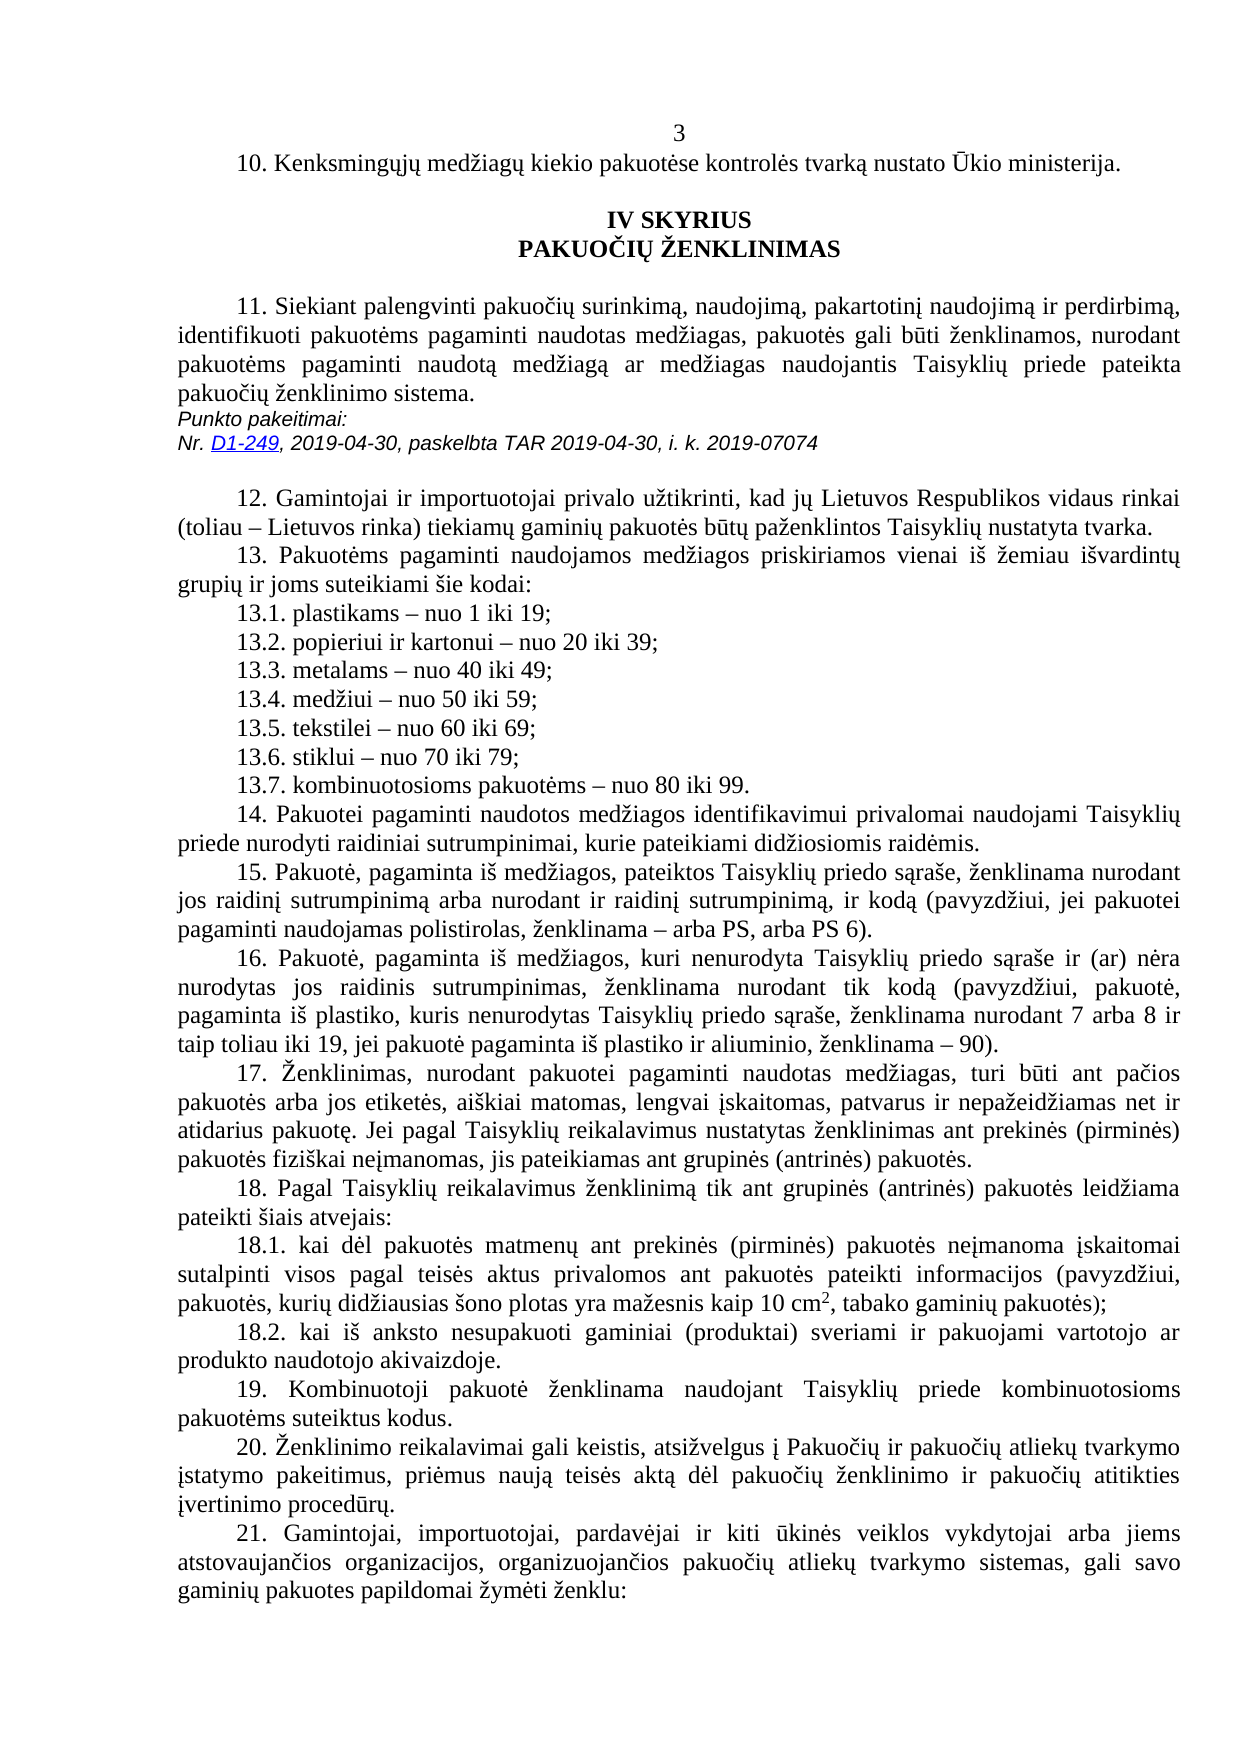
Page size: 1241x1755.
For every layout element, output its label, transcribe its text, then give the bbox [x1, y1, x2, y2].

text 12. Gamintojai ir importuotojai privalo užtikrinti, kad jų Lietuvos Respublikos vidaus rinkai (toliau – Lietuvos rinka) tiekiamų gaminių pakuotės būtų paženklintos Taisyklių nustatyta tvarka. [177, 483, 1181, 541]
text 13.5. tekstilei – nuo 60 iki 69; [177, 713, 1181, 742]
text 10. Kenksmingųjų medžiagų kiekio pakuotėse kontrolės tvarką nustato Ūkio ministerija. [177, 148, 1181, 176]
text 19. Kombinuotoji pakuotė ženklinama naudojant Taisyklių priede kombinuotosioms pakuotėms suteiktus kodus. [177, 1374, 1181, 1432]
text Punkto pakeitimai: [177, 406, 1181, 430]
text 15. Pakuotė, pagaminta iš medžiagos, pateiktos Taisyklių priedo sąraše, ženklinama nurodant jos raidinį sutrumpinimą arba nurodant ir raidinį sutrumpinimą, ir kodą (pavyzdžiui, jei pakuotei pagaminti naudojamas polistirolas, ženklinama – arba PS, arba PS 6). [177, 857, 1181, 943]
text 18.2. kai iš anksto nesupakuoti gaminiai (produktai) sveriami ir pakuojami vartotojo ar produkto naudotojo akivaizdoje. [177, 1317, 1181, 1374]
text 13.4. medžiui – nuo 50 iki 59; [177, 684, 1181, 713]
text 11. Siekiant palengvinti pakuočių surinkimą, naudojimą, pakartotinį naudojimą ir perdirbimą, identifikuoti pakuotėms pagaminti naudotas medžiagas, pakuotės gali būti ženklinamos, nurodant pakuotėms pagaminti naudotą medžiagą ar medžiagas naudojantis Taisyklių priede pateikta pakuočių ženklinimo sistema. [177, 291, 1181, 406]
text Nr. D1-249, 2019-04-30, paskelbta TAR 2019-04-30, i. k. 2019-07074 [177, 430, 1181, 454]
text 13.3. metalams – nuo 40 iki 49; [177, 656, 1181, 684]
text IV SKYRIUS [177, 205, 1181, 234]
text 13. Pakuotėms pagaminti naudojamos medžiagos priskiriamos vienai iš žemiau išvardintų grupių ir joms suteikiami šie kodai: [177, 541, 1181, 598]
text 13.7. kombinuotosioms pakuotėms – nuo 80 iki 99. [177, 771, 1181, 799]
text 20. Ženklinimo reikalavimai gali keistis, atsižvelgus į Pakuočių ir pakuočių atliekų tvarkymo įstatymo pakeitimus, priėmus naują teisės aktą dėl pakuočių ženklinimo ir pakuočių atitikties įvertinimo procedūrų. [177, 1432, 1181, 1518]
text PAKUOČIŲ ŽENKLINIMAS [177, 234, 1181, 263]
text 16. Pakuotė, pagaminta iš medžiagos, kuri nenurodyta Taisyklių priedo sąraše ir (ar) nėra nurodytas jos raidinis sutrumpinimas, ženklinama nurodant tik kodą (pavyzdžiui, pakuotė, pagaminta iš plastiko, kuris nenurodytas Taisyklių priedo sąraše, ženklinama nurodant 7 arba 8 ir taip toliau iki 19, jei pakuotė pagaminta iš plastiko ir aliuminio, ženklinama – 90). [177, 943, 1181, 1058]
text 13.1. plastikams – nuo 1 iki 19; [177, 598, 1181, 627]
text 13.6. stiklui – nuo 70 iki 79; [177, 742, 1181, 771]
text 21. Gamintojai, importuotojai, pardavėjai ir kiti ūkinės veiklos vykdytojai arba jiems atstovaujančios organizacijos, organizuojančios pakuočių atliekų tvarkymo sistemas, gali savo gaminių pakuotes papildomai žymėti ženklu: [177, 1518, 1181, 1604]
text 18. Pagal Taisyklių reikalavimus ženklinimą tik ant grupinės (antrinės) pakuotės leidžiama pateikti šiais atvejais: [177, 1173, 1181, 1231]
text 13.2. popieriui ir kartonui – nuo 20 iki 39; [177, 627, 1181, 656]
text 14. Pakuotei pagaminti naudotos medžiagos identifikavimui privalomai naudojami Taisyklių priede nurodyti raidiniai sutrumpinimai, kurie pateikiami didžiosiomis raidėmis. [177, 799, 1181, 857]
text 17. Ženklinimas, nurodant pakuotei pagaminti naudotas medžiagas, turi būti ant pačios pakuotės arba jos etiketės, aiškiai matomas, lengvai įskaitomas, patvarus ir nepažeidžiamas net ir atidarius pakuotę. Jei pagal Taisyklių reikalavimus nustatytas ženklinimas ant prekinės (pirminės) pakuotės fiziškai neįmanomas, jis pateikiamas ant grupinės (antrinės) pakuotės. [177, 1058, 1181, 1173]
text 18.1. kai dėl pakuotės matmenų ant prekinės (pirminės) pakuotės neįmanoma įskaitomai sutalpinti visos pagal teisės aktus privalomos ant pakuotės pateikti informacijos (pavyzdžiui, pakuotės, kurių didžiausias šono plotas yra mažesnis kaip 10 cm2, tabako gaminių pakuotės); [177, 1231, 1181, 1317]
